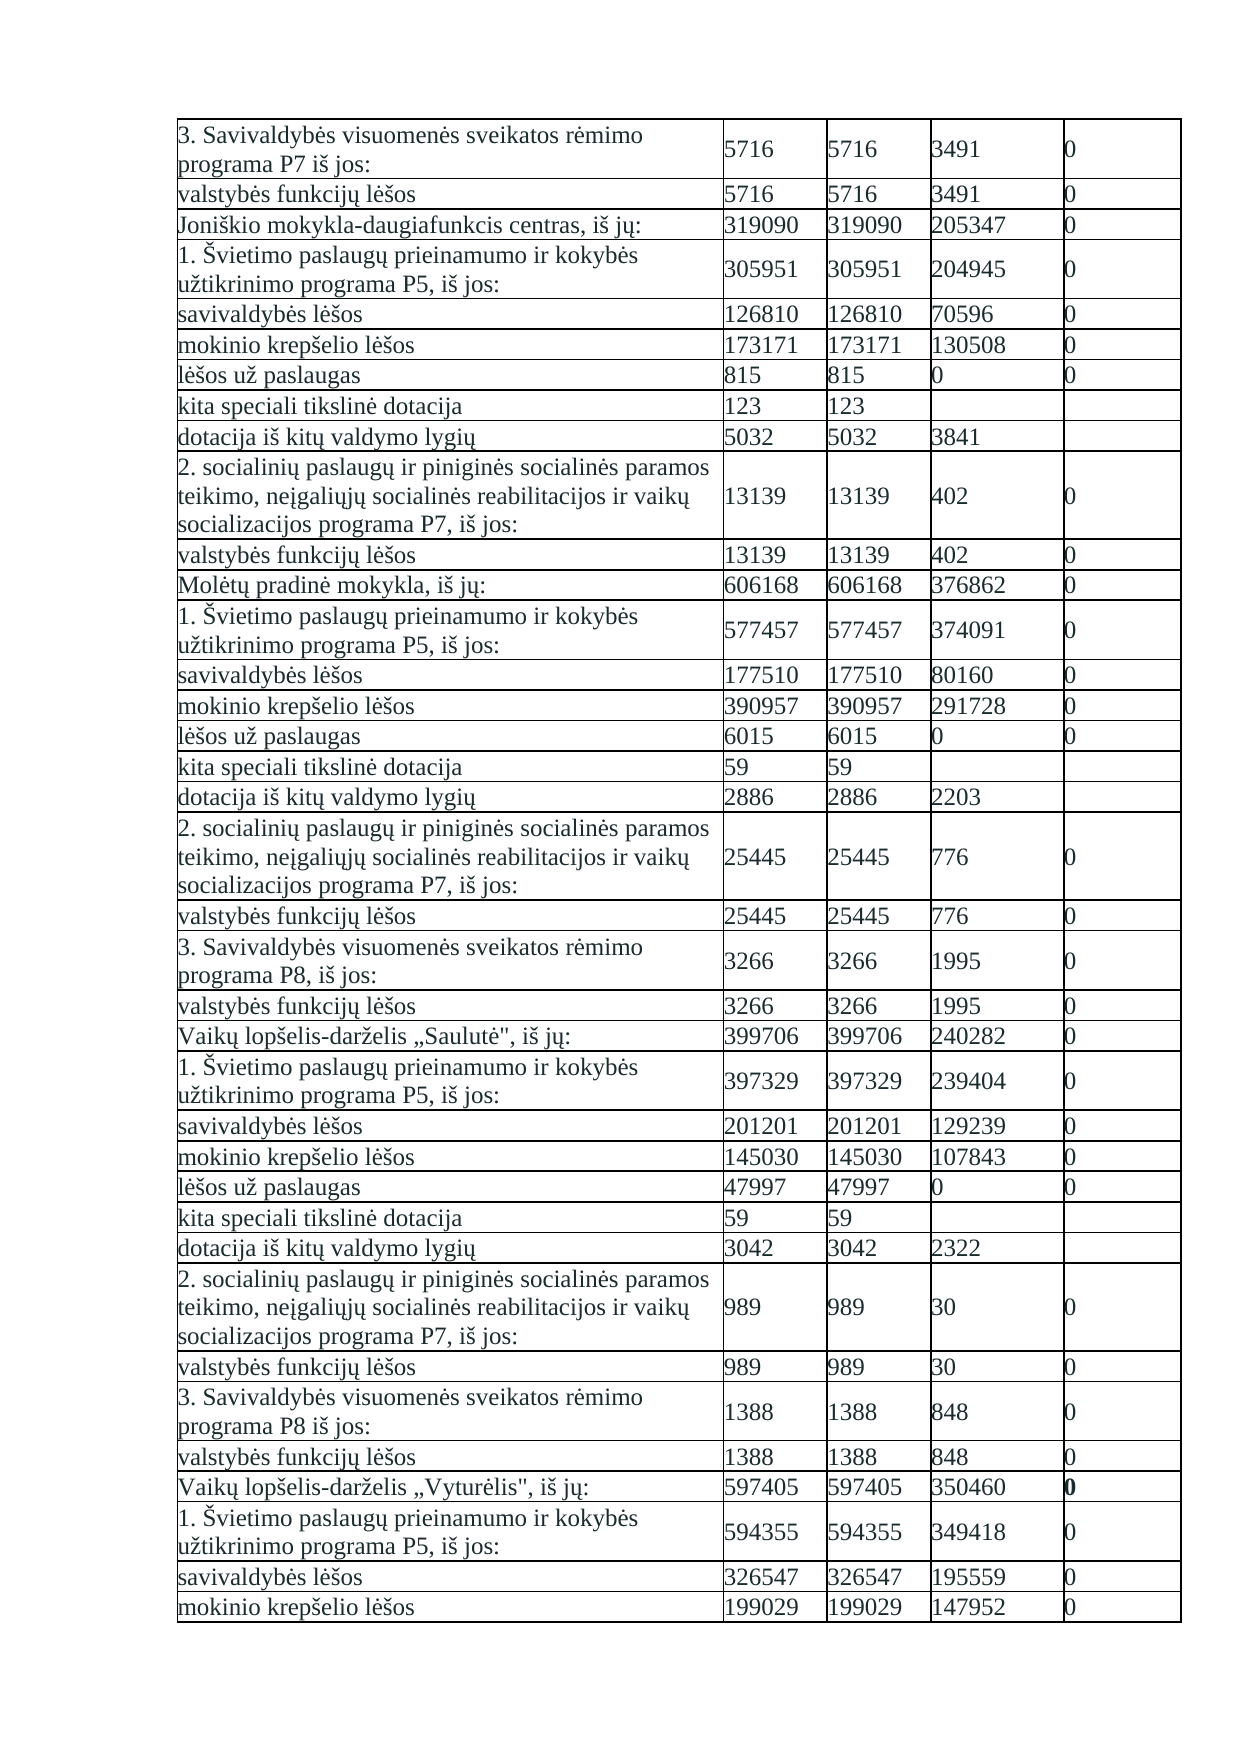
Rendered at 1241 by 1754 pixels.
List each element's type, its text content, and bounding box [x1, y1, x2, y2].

table_cell 0 [1065, 452, 1180, 538]
table_cell 0 [1065, 1264, 1180, 1350]
table_cell 2. socialinių paslaugų ir piniginės socialinės paramos teikimo, neįgaliųjų socialinės reabilitacijos ir vaikų socializacijos programa P7, iš jos: [178, 813, 723, 899]
table_cell [932, 391, 1063, 420]
table_cell 0 [1065, 1021, 1180, 1050]
table_cell 129239 [932, 1111, 1063, 1140]
table_cell 0 [1065, 1142, 1180, 1170]
table_cell 0 [1065, 120, 1180, 177]
table_cell 305951 [828, 240, 930, 298]
table_cell 0 [1065, 1172, 1180, 1201]
table_cell 0 [1065, 571, 1180, 599]
table_cell 0 [1065, 1562, 1180, 1591]
table_cell 0 [1065, 1111, 1180, 1140]
table_cell 13139 [828, 452, 930, 538]
table_cell Molėtų pradinė mokykla, iš jų: [178, 571, 723, 599]
table_cell 5716 [724, 179, 826, 208]
table_cell 240282 [932, 1021, 1063, 1050]
table_cell 3266 [828, 991, 930, 1019]
table_cell 397329 [724, 1052, 826, 1109]
table_cell mokinio krepšelio lėšos [178, 1592, 723, 1621]
table_cell 199029 [828, 1592, 930, 1621]
table_cell Joniškio mokykla-daugiafunkcis centras, iš jų: [178, 210, 723, 238]
table_cell 815 [828, 360, 930, 389]
table_cell [1065, 752, 1180, 781]
table_cell 1. Švietimo paslaugų prieinamumo ir kokybės užtikrinimo programa P5, iš jos: [178, 240, 723, 298]
table_cell 70596 [932, 299, 1063, 328]
table_cell 0 [932, 1172, 1063, 1201]
table_cell 3841 [932, 421, 1063, 450]
table_cell 59 [828, 1203, 930, 1231]
table_cell 3. Savivaldybės visuomenės sveikatos rėmimo programa P8 iš jos: [178, 1382, 723, 1440]
table_cell 2886 [828, 782, 930, 811]
table_cell 402 [932, 540, 1063, 569]
table_cell 402 [932, 452, 1063, 538]
table_cell [1065, 1233, 1180, 1262]
table_cell savivaldybės lėšos [178, 299, 723, 328]
table_cell savivaldybės lėšos [178, 1562, 723, 1591]
table_cell 6015 [828, 721, 930, 750]
table_cell 177510 [724, 660, 826, 689]
table_cell 0 [1065, 691, 1180, 720]
table_cell 147952 [932, 1592, 1063, 1621]
table_cell 199029 [724, 1592, 826, 1621]
table_cell 201201 [828, 1111, 930, 1140]
table_cell dotacija iš kitų valdymo lygių [178, 421, 723, 450]
table_cell 3. Savivaldybės visuomenės sveikatos rėmimo programa P8, iš jos: [178, 931, 723, 989]
table_cell 126810 [724, 299, 826, 328]
table_cell 1. Švietimo paslaugų prieinamumo ir kokybės užtikrinimo programa P5, iš jos: [178, 601, 723, 659]
table_cell savivaldybės lėšos [178, 1111, 723, 1140]
table_cell kita speciali tikslinė dotacija [178, 1203, 723, 1231]
table_cell 2322 [932, 1233, 1063, 1262]
table_cell 126810 [828, 299, 930, 328]
table_cell 0 [1065, 813, 1180, 899]
table_cell 577457 [828, 601, 930, 659]
table_cell 107843 [932, 1142, 1063, 1170]
table_cell 204945 [932, 240, 1063, 298]
table_cell 0 [1065, 1352, 1180, 1381]
table_cell 399706 [724, 1021, 826, 1050]
table_cell 0 [1065, 931, 1180, 989]
table_cell 123 [724, 391, 826, 420]
table_cell 123 [828, 391, 930, 420]
table_cell 5716 [828, 179, 930, 208]
table_cell 0 [1065, 1502, 1180, 1560]
table_cell 989 [828, 1352, 930, 1381]
table_cell 597405 [828, 1472, 930, 1501]
table_cell dotacija iš kitų valdymo lygių [178, 1233, 723, 1262]
table_cell valstybės funkcijų lėšos [178, 1352, 723, 1381]
table_cell 848 [932, 1382, 1063, 1440]
table_cell 173171 [828, 330, 930, 359]
table_cell 989 [724, 1264, 826, 1350]
table_cell valstybės funkcijų lėšos [178, 179, 723, 208]
table_cell 594355 [724, 1502, 826, 1560]
table_cell [1065, 782, 1180, 811]
table_cell 397329 [828, 1052, 930, 1109]
table_cell mokinio krepšelio lėšos [178, 691, 723, 720]
table_cell 47997 [828, 1172, 930, 1201]
table_cell 0 [1065, 299, 1180, 328]
table_cell 145030 [828, 1142, 930, 1170]
table_cell 0 [932, 721, 1063, 750]
table_cell 3266 [724, 931, 826, 989]
table_cell 3491 [932, 120, 1063, 177]
table_cell 201201 [724, 1111, 826, 1140]
table_cell 0 [1065, 1382, 1180, 1440]
table_cell 3266 [828, 931, 930, 989]
table_cell 1995 [932, 931, 1063, 989]
table_cell 350460 [932, 1472, 1063, 1501]
table_cell 0 [1065, 1592, 1180, 1621]
table_cell valstybės funkcijų lėšos [178, 991, 723, 1019]
table_cell 2203 [932, 782, 1063, 811]
table_cell 13139 [724, 452, 826, 538]
table_cell 0 [1065, 601, 1180, 659]
table_cell 0 [1065, 1052, 1180, 1109]
table_cell mokinio krepšelio lėšos [178, 1142, 723, 1170]
table_cell 30 [932, 1264, 1063, 1350]
table_cell valstybės funkcijų lėšos [178, 901, 723, 930]
table_cell 3. Savivaldybės visuomenės sveikatos rėmimo programa P7 iš jos: [178, 120, 723, 177]
table_cell 577457 [724, 601, 826, 659]
table_cell 5716 [828, 120, 930, 177]
table_cell lėšos už paslaugas [178, 360, 723, 389]
table_cell 3042 [828, 1233, 930, 1262]
table_cell 1388 [828, 1441, 930, 1470]
table_cell 3042 [724, 1233, 826, 1262]
table_cell 80160 [932, 660, 1063, 689]
table_cell 59 [724, 1203, 826, 1231]
table_cell [1065, 391, 1180, 420]
table_cell 776 [932, 901, 1063, 930]
table_cell 6015 [724, 721, 826, 750]
table_cell 59 [724, 752, 826, 781]
table_cell 815 [724, 360, 826, 389]
table_cell 13139 [828, 540, 930, 569]
table_cell 305951 [724, 240, 826, 298]
table_cell [1065, 1203, 1180, 1231]
table_cell 0 [932, 360, 1063, 389]
table_cell 399706 [828, 1021, 930, 1050]
table_cell 130508 [932, 330, 1063, 359]
table_cell 390957 [724, 691, 826, 720]
table_cell 25445 [724, 901, 826, 930]
table_cell 5716 [724, 120, 826, 177]
table_cell 2. socialinių paslaugų ir piniginės socialinės paramos teikimo, neįgaliųjų socialinės reabilitacijos ir vaikų socializacijos programa P7, iš jos: [178, 452, 723, 538]
table_cell 0 [1065, 360, 1180, 389]
table_cell 376862 [932, 571, 1063, 599]
table_cell 0 [1065, 901, 1180, 930]
table_cell 25445 [828, 813, 930, 899]
table_cell 0 [1065, 721, 1180, 750]
table_cell 606168 [828, 571, 930, 599]
table_cell 326547 [828, 1562, 930, 1591]
table_cell 1995 [932, 991, 1063, 1019]
table_cell 3491 [932, 179, 1063, 208]
table_cell 776 [932, 813, 1063, 899]
table_cell 25445 [724, 813, 826, 899]
table_cell 25445 [828, 901, 930, 930]
table_cell 145030 [724, 1142, 826, 1170]
table_cell valstybės funkcijų lėšos [178, 1441, 723, 1470]
table_cell Vaikų lopšelis-darželis „Vyturėlis", iš jų: [178, 1472, 723, 1501]
table_cell lėšos už paslaugas [178, 1172, 723, 1201]
table_cell 390957 [828, 691, 930, 720]
table_cell 59 [828, 752, 930, 781]
table_cell mokinio krepšelio lėšos [178, 330, 723, 359]
table_cell 2. socialinių paslaugų ir piniginės socialinės paramos teikimo, neįgaliųjų socialinės reabilitacijos ir vaikų socializacijos programa P7, iš jos: [178, 1264, 723, 1350]
table_cell 291728 [932, 691, 1063, 720]
table_cell 0 [1065, 210, 1180, 238]
table_cell 374091 [932, 601, 1063, 659]
table_cell 177510 [828, 660, 930, 689]
table_cell 326547 [724, 1562, 826, 1591]
table_cell 3266 [724, 991, 826, 1019]
table_cell 1. Švietimo paslaugų prieinamumo ir kokybės užtikrinimo programa P5, iš jos: [178, 1502, 723, 1560]
table_cell 30 [932, 1352, 1063, 1381]
table_cell 2886 [724, 782, 826, 811]
table_cell 597405 [724, 1472, 826, 1501]
table_cell [932, 752, 1063, 781]
table_cell 0 [1065, 660, 1180, 689]
table_cell kita speciali tikslinė dotacija [178, 391, 723, 420]
table_cell dotacija iš kitų valdymo lygių [178, 782, 723, 811]
table_cell 5032 [828, 421, 930, 450]
table_cell valstybės funkcijų lėšos [178, 540, 723, 569]
table_cell 1388 [828, 1382, 930, 1440]
table_cell 1388 [724, 1382, 826, 1440]
table_cell 1. Švietimo paslaugų prieinamumo ir kokybės užtikrinimo programa P5, iš jos: [178, 1052, 723, 1109]
table_cell 0 [1065, 991, 1180, 1019]
table_cell 848 [932, 1441, 1063, 1470]
table_cell 0 [1065, 179, 1180, 208]
table_cell 319090 [828, 210, 930, 238]
table_cell 989 [828, 1264, 930, 1350]
table_cell 319090 [724, 210, 826, 238]
table_cell Vaikų lopšelis-darželis „Saulutė", iš jų: [178, 1021, 723, 1050]
table_cell 594355 [828, 1502, 930, 1560]
table_cell 195559 [932, 1562, 1063, 1591]
table_cell savivaldybės lėšos [178, 660, 723, 689]
table_cell 0 [1065, 1472, 1180, 1501]
table_cell 0 [1065, 1441, 1180, 1470]
table_cell kita speciali tikslinė dotacija [178, 752, 723, 781]
table_cell 5032 [724, 421, 826, 450]
table_cell 0 [1065, 540, 1180, 569]
table_cell lėšos už paslaugas [178, 721, 723, 750]
table_cell 239404 [932, 1052, 1063, 1109]
table_cell 205347 [932, 210, 1063, 238]
table_cell 47997 [724, 1172, 826, 1201]
table_cell 0 [1065, 330, 1180, 359]
table_cell [1065, 421, 1180, 450]
table_cell [932, 1203, 1063, 1231]
table_cell 1388 [724, 1441, 826, 1470]
table_cell 173171 [724, 330, 826, 359]
table_cell 0 [1065, 240, 1180, 298]
table_cell 989 [724, 1352, 826, 1381]
table_cell 349418 [932, 1502, 1063, 1560]
table_cell 13139 [724, 540, 826, 569]
table_cell 606168 [724, 571, 826, 599]
